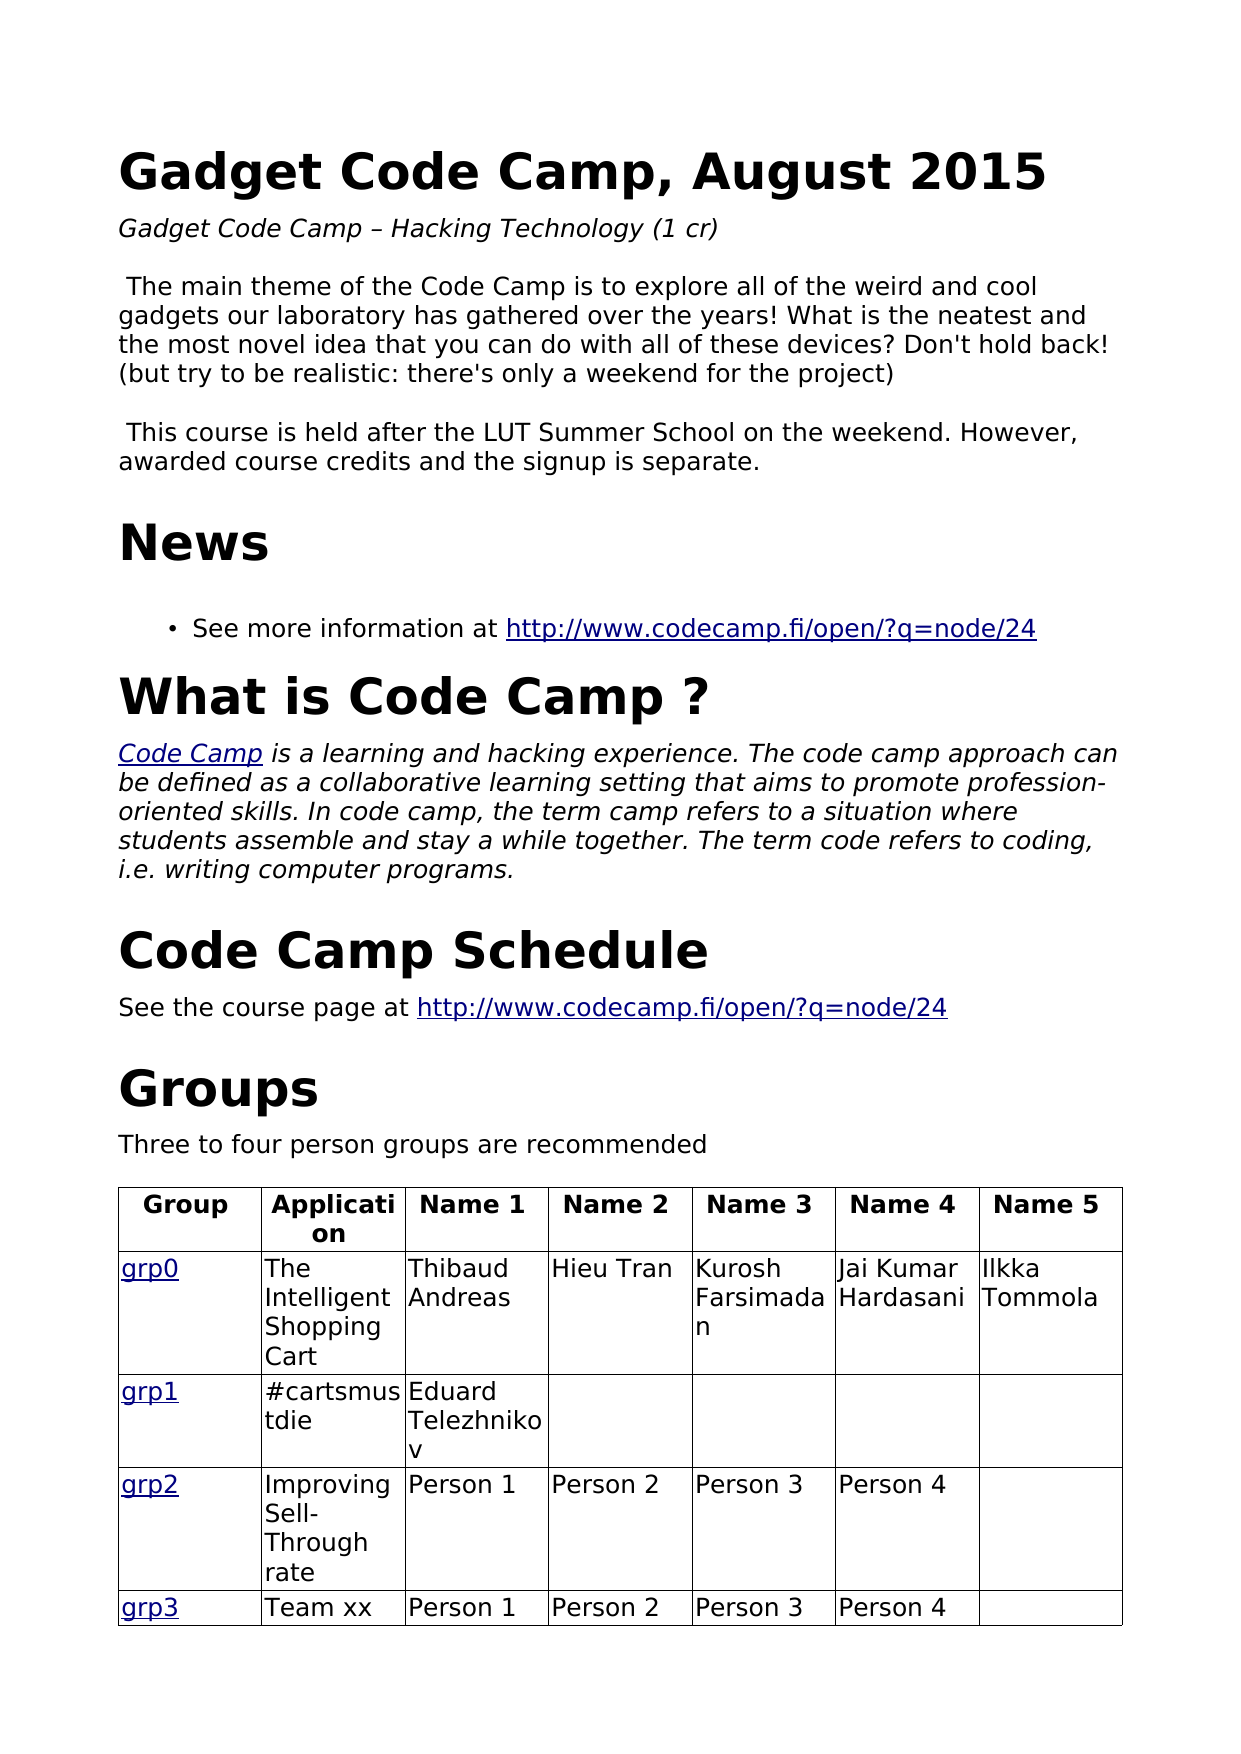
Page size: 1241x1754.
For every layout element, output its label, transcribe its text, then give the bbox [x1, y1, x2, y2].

subtitle What is Code Camp ? [118, 668, 1122, 726]
table_cell Jai Kumar Hardasani [836, 1252, 979, 1374]
table_cell grp3 [119, 1591, 261, 1625]
table_header Name 3 [693, 1188, 835, 1251]
subtitle Code Camp Schedule [118, 922, 1122, 981]
table_cell grp2 [119, 1468, 261, 1590]
table_cell #cartsmustdie [262, 1375, 405, 1467]
table_cell [980, 1591, 1122, 1625]
table_cell [980, 1468, 1122, 1590]
table_cell [980, 1375, 1122, 1467]
table_cell grp1 [119, 1375, 261, 1467]
table_header Group [119, 1188, 261, 1251]
subtitle News [118, 514, 1122, 572]
subtitle Gadget Code Camp, August 2015 [118, 143, 1122, 201]
list See more information at http://www.codecamp.fi/open/?q=node/24 [177, 614, 1122, 643]
text Three to four person groups are recommended [118, 1130, 1122, 1159]
table_cell grp0 [119, 1252, 261, 1374]
table_cell [836, 1375, 979, 1467]
table_cell [549, 1375, 692, 1467]
table_cell [693, 1375, 835, 1467]
table_cell Team xx [262, 1591, 405, 1625]
table_header Name 4 [836, 1188, 979, 1251]
table_cell Person 3 [693, 1468, 835, 1590]
table_cell Eduard Telezhnikov [406, 1375, 548, 1467]
table_cell Hieu Tran [549, 1252, 692, 1374]
table_cell Thibaud Andreas [406, 1252, 548, 1374]
subtitle Groups [118, 1060, 1122, 1118]
table_header Application [262, 1188, 405, 1251]
table_cell Person 3 [693, 1591, 835, 1625]
text Code Camp is a learning and hacking experience. The code camp approach can be defined as a collaborative learning setting that aims to promote profession-oriented skills. In code camp, the term camp refers to a situation where students assemble and stay a while together. The term code refers to coding, i.e. writing computer programs. [118, 739, 1122, 885]
table_header Name 5 [980, 1188, 1122, 1251]
table_cell Kurosh Farsimadan [693, 1252, 835, 1374]
table_cell Person 1 [406, 1468, 548, 1590]
text See the course page at http://www.codecamp.fi/open/?q=node/24 [118, 993, 1122, 1022]
text Gadget Code Camp – Hacking Technology (1 cr) The main theme of the Code Camp is to explore all of the weird and cool gadgets our laboratory has gathered over the years! What is the neatest and the most novel idea that you can do with all of these devices? Don't hold back! (but try to be realistic: there's only a weekend for the project) This course is held after the LUT Summer School on the weekend. However, awarded course credits and the signup is separate. [118, 214, 1122, 476]
table_cell Person 4 [836, 1591, 979, 1625]
table_cell Person 2 [549, 1468, 692, 1590]
table_header Name 2 [549, 1188, 692, 1251]
table_cell Improving Sell-Through rate [262, 1468, 405, 1590]
table_cell Person 2 [549, 1591, 692, 1625]
table_cell Person 4 [836, 1468, 979, 1590]
table_cell Person 1 [406, 1591, 548, 1625]
table_header Name 1 [406, 1188, 548, 1251]
table_cell Ilkka Tommola [980, 1252, 1122, 1374]
table_cell The Intelligent Shopping Cart [262, 1252, 405, 1374]
